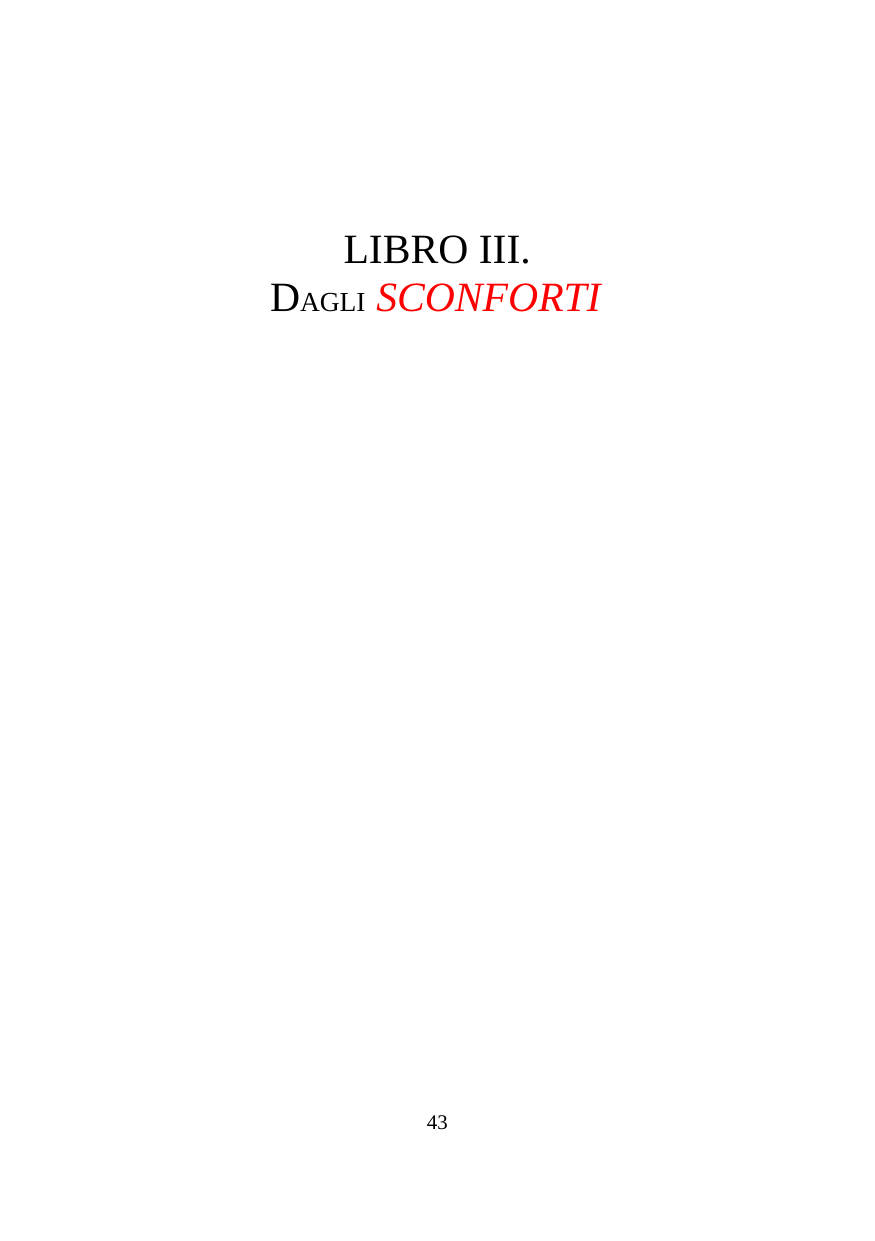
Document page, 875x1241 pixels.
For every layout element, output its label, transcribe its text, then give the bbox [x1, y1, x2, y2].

subtitle LIBRO III. Dagli SCONFORTI [106, 224, 768, 320]
